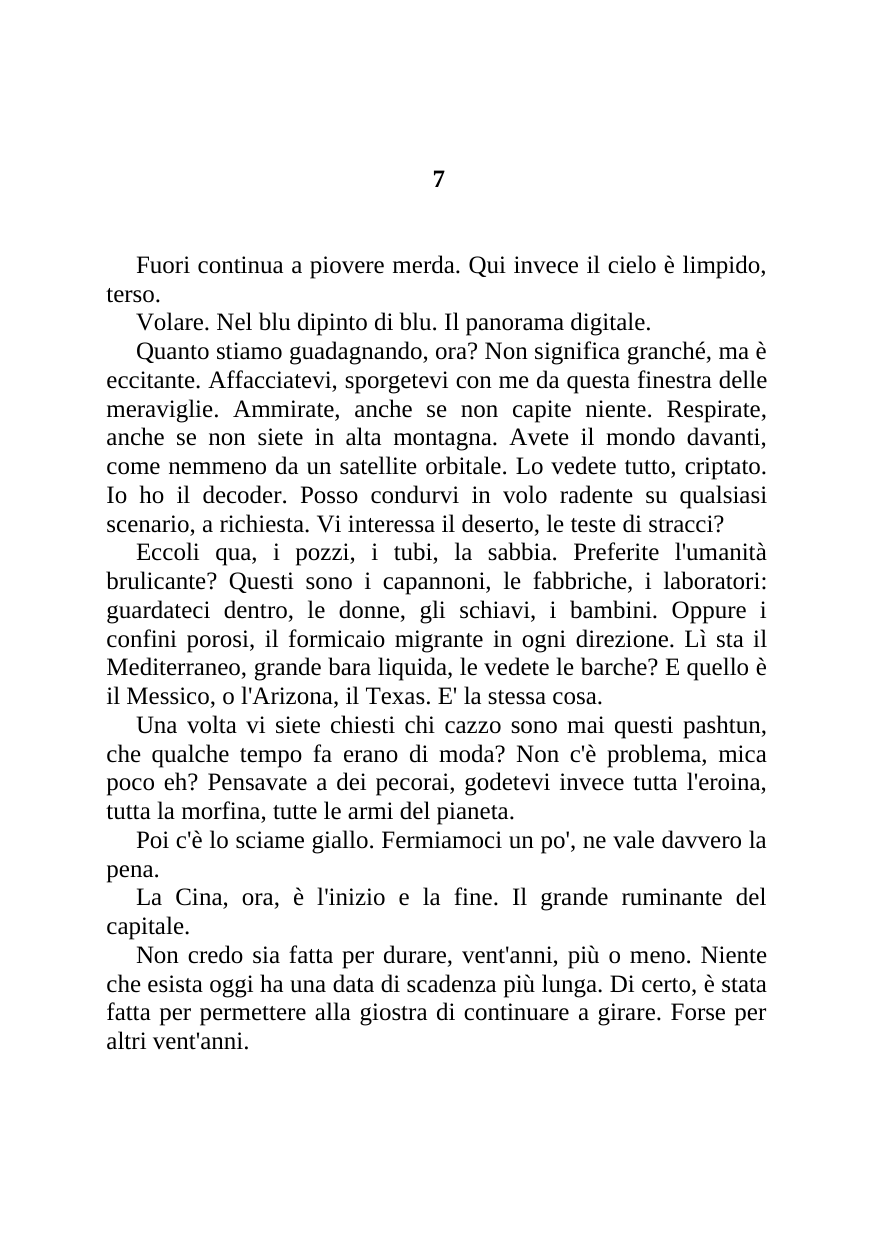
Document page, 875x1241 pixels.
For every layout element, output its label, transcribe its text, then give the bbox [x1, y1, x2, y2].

text Volare. Nel blu dipinto di blu. Il panorama digitale. [106, 307, 768, 336]
text La Cina, ora, è l'inizio e la fine. Il grande ruminante del capitale. [106, 882, 768, 940]
text Una volta vi siete chiesti chi cazzo sono mai questi pashtun, che qualche tempo fa erano di moda? Non c'è problema, mica poco eh? Pensavate a dei pecorai, godetevi invece tutta l'eroina, tutta la morfina, tutte le armi del pianeta. [106, 710, 768, 825]
text Quanto stiamo guadagnando, ora? Non significa granché, ma è eccitante. Affacciatevi, sporgetevi con me da questa finestra delle meraviglie. Ammirate, anche se non capite niente. Respirate, anche se non siete in alta montagna. Avete il mondo davanti, come nemmeno da un satellite orbitale. Lo vedete tutto, criptato. Io ho il decoder. Posso condurvi in volo radente su qualsiasi scenario, a richiesta. Vi interessa il deserto, le teste di stracci? [106, 336, 768, 537]
text Fuori continua a piovere merda. Qui invece il cielo è limpido, terso. [106, 250, 768, 307]
text 7 [120, 164, 757, 192]
text Eccoli qua, i pozzi, i tubi, la sabbia. Preferite l'umanità brulicante? Questi sono i capannoni, le fabbriche, i laboratori: guardateci dentro, le donne, gli schiavi, i bambini. Oppure i confini porosi, il formicaio migrante in ogni direzione. Lì sta il Mediterraneo, grande bara liquida, le vedete le barche? E quello è il Messico, o l'Arizona, il Texas. E' la stessa cosa. [106, 537, 768, 710]
text Non credo sia fatta per durare, vent'anni, più o meno. Niente che esista oggi ha una data di scadenza più lunga. Di certo, è stata fatta per permettere alla giostra di continuare a girare. Forse per altri vent'anni. [106, 940, 768, 1055]
text Poi c'è lo sciame giallo. Fermiamoci un po', ne vale davvero la pena. [106, 825, 768, 882]
